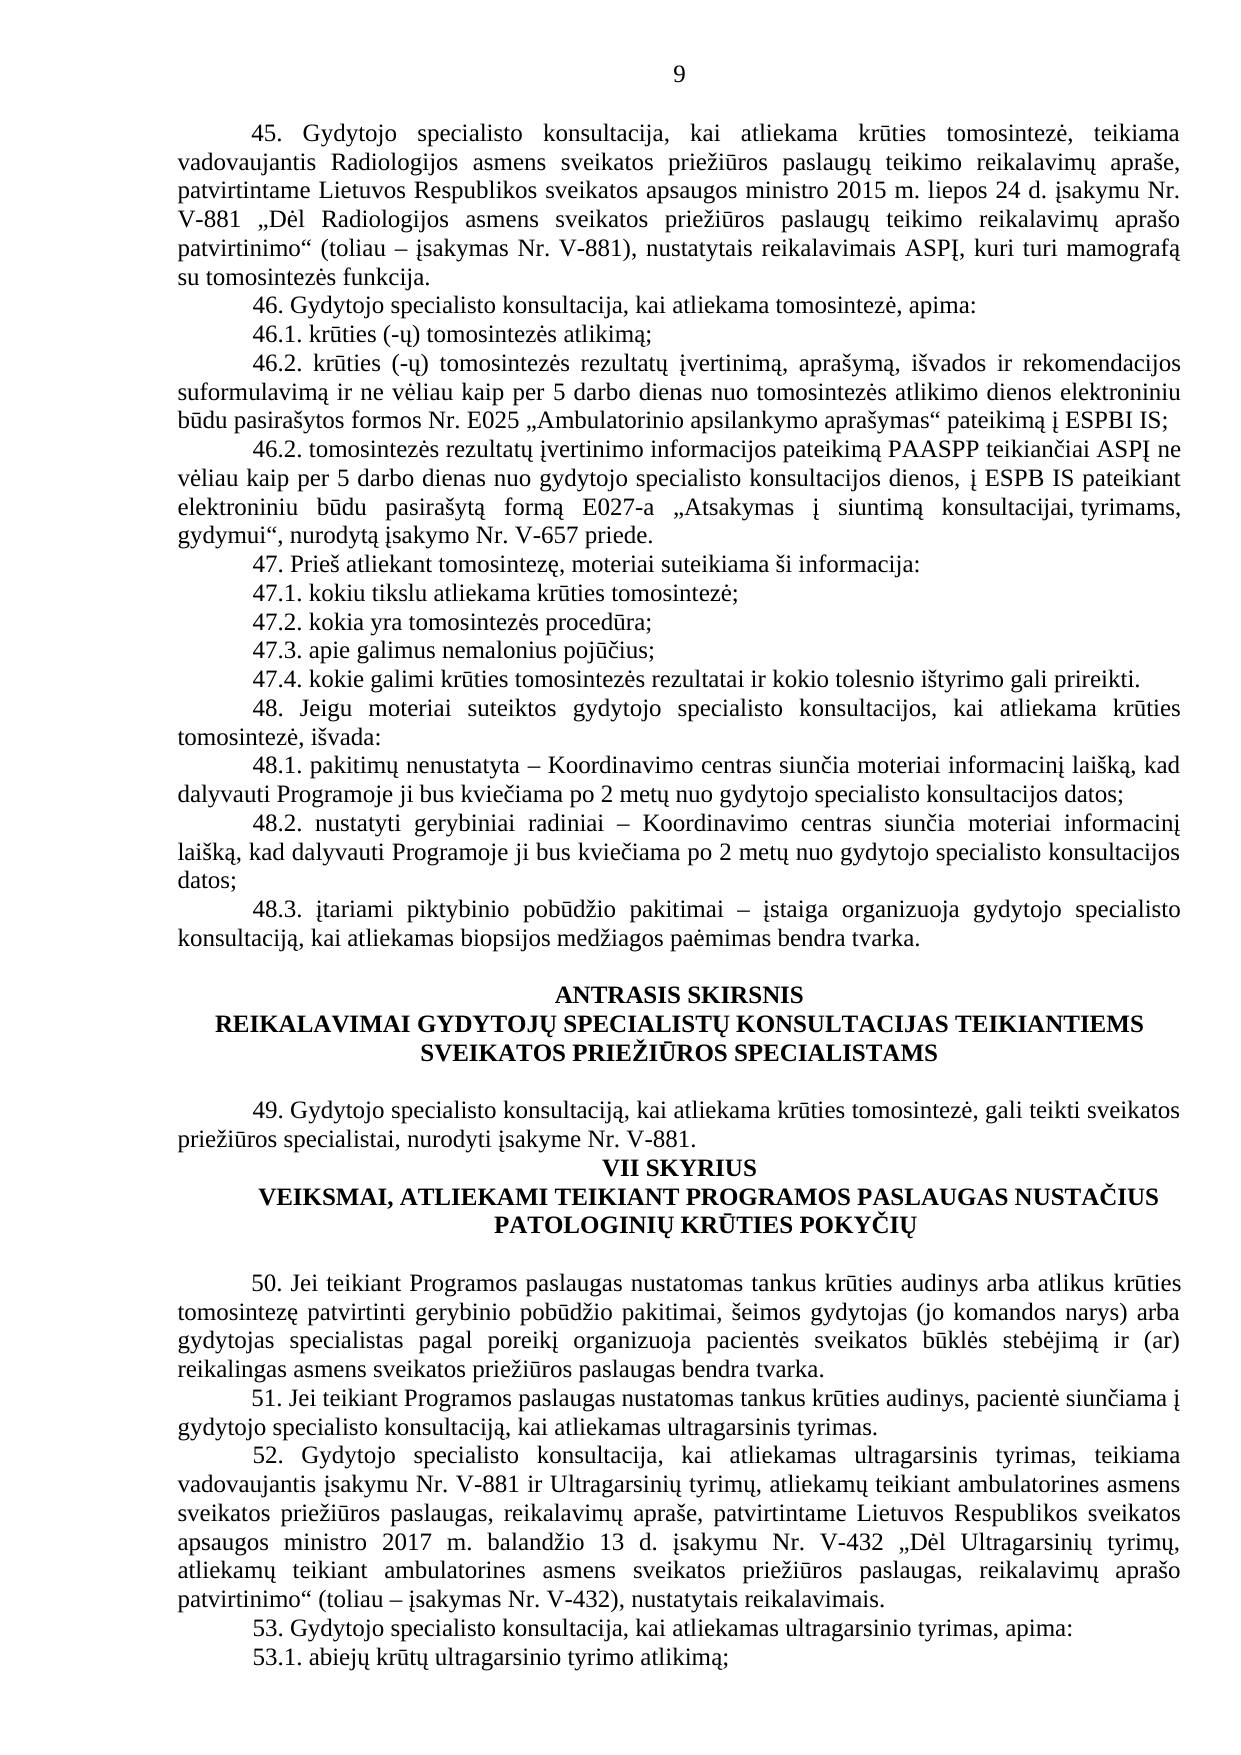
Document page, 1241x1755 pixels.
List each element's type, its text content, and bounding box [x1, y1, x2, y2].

text 47.4. kokie galimi krūties tomosintezės rezultatai ir kokio tolesnio ištyrimo gali prireikti. [177, 664, 1181, 693]
text 48.3. įtariami piktybinio pobūdžio pakitimai – įstaiga organizuoja gydytojo specialisto konsultaciją, kai atliekamas biopsijos medžiagos paėmimas bendra tvarka. [177, 894, 1181, 952]
text 46.2. tomosintezės rezultatų įvertinimo informacijos pateikimą PAASPP teikiančiai ASPĮ ne vėliau kaip per 5 darbo dienas nuo gydytojo specialisto konsultacijos dienos, į ESPB IS pateikiant elektroniniu būdu pasirašytą formą E027-a „Atsakymas į siuntimą konsultacijai, tyrimams, gydymui“, nurodytą įsakymo Nr. V-657 priede. [177, 434, 1181, 549]
text 53. Gydytojo specialisto konsultacija, kai atliekamas ultragarsinio tyrimas, apima: [177, 1613, 1181, 1642]
text 48. Jeigu moteriai suteiktos gydytojo specialisto konsultacijos, kai atliekama krūties tomosintezė, išvada: [177, 693, 1181, 751]
text 53.1. abiejų krūtų ultragarsinio tyrimo atlikimą; [177, 1642, 1181, 1671]
text 47. Prieš atliekant tomosintezę, moteriai suteikiama ši informacija: [177, 549, 1181, 578]
text 47.3. apie galimus nemalonius pojūčius; [177, 636, 1181, 664]
text 48.2. nustatyti gerybiniai radiniai – Koordinavimo centras siunčia moteriai informacinį laišką, kad dalyvauti Programoje ji bus kviečiama po 2 metų nuo gydytojo specialisto konsultacijos datos; [177, 808, 1181, 894]
text 49. Gydytojo specialisto konsultaciją, kai atliekama krūties tomosintezė, gali teikti sveikatos priežiūros specialistai, nurodyti įsakyme Nr. V-881. [177, 1096, 1181, 1153]
text 46.1. krūties (-ų) tomosintezės atlikimą; [177, 319, 1181, 348]
text 45. Gydytojo specialisto konsultacija, kai atliekama krūties tomosintezė, teikiama vadovaujantis Radiologijos asmens sveikatos priežiūros paslaugų teikimo reikalavimų apraše, patvirtintame Lietuvos Respublikos sveikatos apsaugos ministro 2015 m. liepos 24 d. įsakymu Nr. V-881 „Dėl Radiologijos asmens sveikatos priežiūros paslaugų teikimo reikalavimų aprašo patvirtinimo“ (toliau – įsakymas Nr. V-881), nustatytais reikalavimais ASPĮ, kuri turi mamografą su tomosintezės funkcija. [177, 118, 1181, 291]
text REIKALAVIMAI GYDYTOJŲ SPECIALISTŲ KONSULTACIJAS TEIKIANTIEMS SVEIKATOS PRIEŽIŪROS SPECIALISTAMS [177, 1009, 1181, 1067]
text 50. Jei teikiant Programos paslaugas nustatomas tankus krūties audinys arba atlikus krūties tomosintezę patvirtinti gerybinio pobūdžio pakitimai, šeimos gydytojas (jo komandos narys) arba gydytojas specialistas pagal poreikį organizuoja pacientės sveikatos būklės stebėjimą ir (ar) reikalingas asmens sveikatos priežiūros paslaugas bendra tvarka. [177, 1268, 1181, 1383]
text 52. Gydytojo specialisto konsultacija, kai atliekamas ultragarsinis tyrimas, teikiama vadovaujantis įsakymu Nr. V-881 ir Ultragarsinių tyrimų, atliekamų teikiant ambulatorines asmens sveikatos priežiūros paslaugas, reikalavimų apraše, patvirtintame Lietuvos Respublikos sveikatos apsaugos ministro 2017 m. balandžio 13 d. įsakymu Nr. V-432 „Dėl Ultragarsinių tyrimų, atliekamų teikiant ambulatorines asmens sveikatos priežiūros paslaugas, reikalavimų aprašo patvirtinimo“ (toliau – įsakymas Nr. V-432), nustatytais reikalavimais. [177, 1441, 1181, 1613]
text 48.1. pakitimų nenustatyta – Koordinavimo centras siunčia moteriai informacinį laišką, kad dalyvauti Programoje ji bus kviečiama po 2 metų nuo gydytojo specialisto konsultacijos datos; [177, 751, 1181, 808]
text 51. Jei teikiant Programos paslaugas nustatomas tankus krūties audinys, pacientė siunčiama į gydytojo specialisto konsultaciją, kai atliekamas ultragarsinis tyrimas. [177, 1383, 1181, 1441]
text 47.1. kokiu tikslu atliekama krūties tomosintezė; [177, 578, 1181, 607]
text 46.2. krūties (-ų) tomosintezės rezultatų įvertinimą, aprašymą, išvados ir rekomendacijos suformulavimą ir ne vėliau kaip per 5 darbo dienas nuo tomosintezės atlikimo dienos elektroniniu būdu pasirašytos formos Nr. E025 „Ambulatorinio apsilankymo aprašymas“ pateikimą į ESPBI IS; [177, 348, 1181, 434]
text VII SKYRIUS [177, 1153, 1181, 1182]
text VEIKSMAI, ATLIEKAMI TEIKIANT PROGRAMOS PASLAUGAS NUSTAČIUS PATOLOGINIŲ KRŪTIES POKYČIŲ [236, 1182, 1181, 1239]
text 46. Gydytojo specialisto konsultacija, kai atliekama tomosintezė, apima: [177, 291, 1181, 319]
text 47.2. kokia yra tomosintezės procedūra; [177, 607, 1181, 636]
text ANTRASIS SKIRSNIS [177, 981, 1181, 1009]
